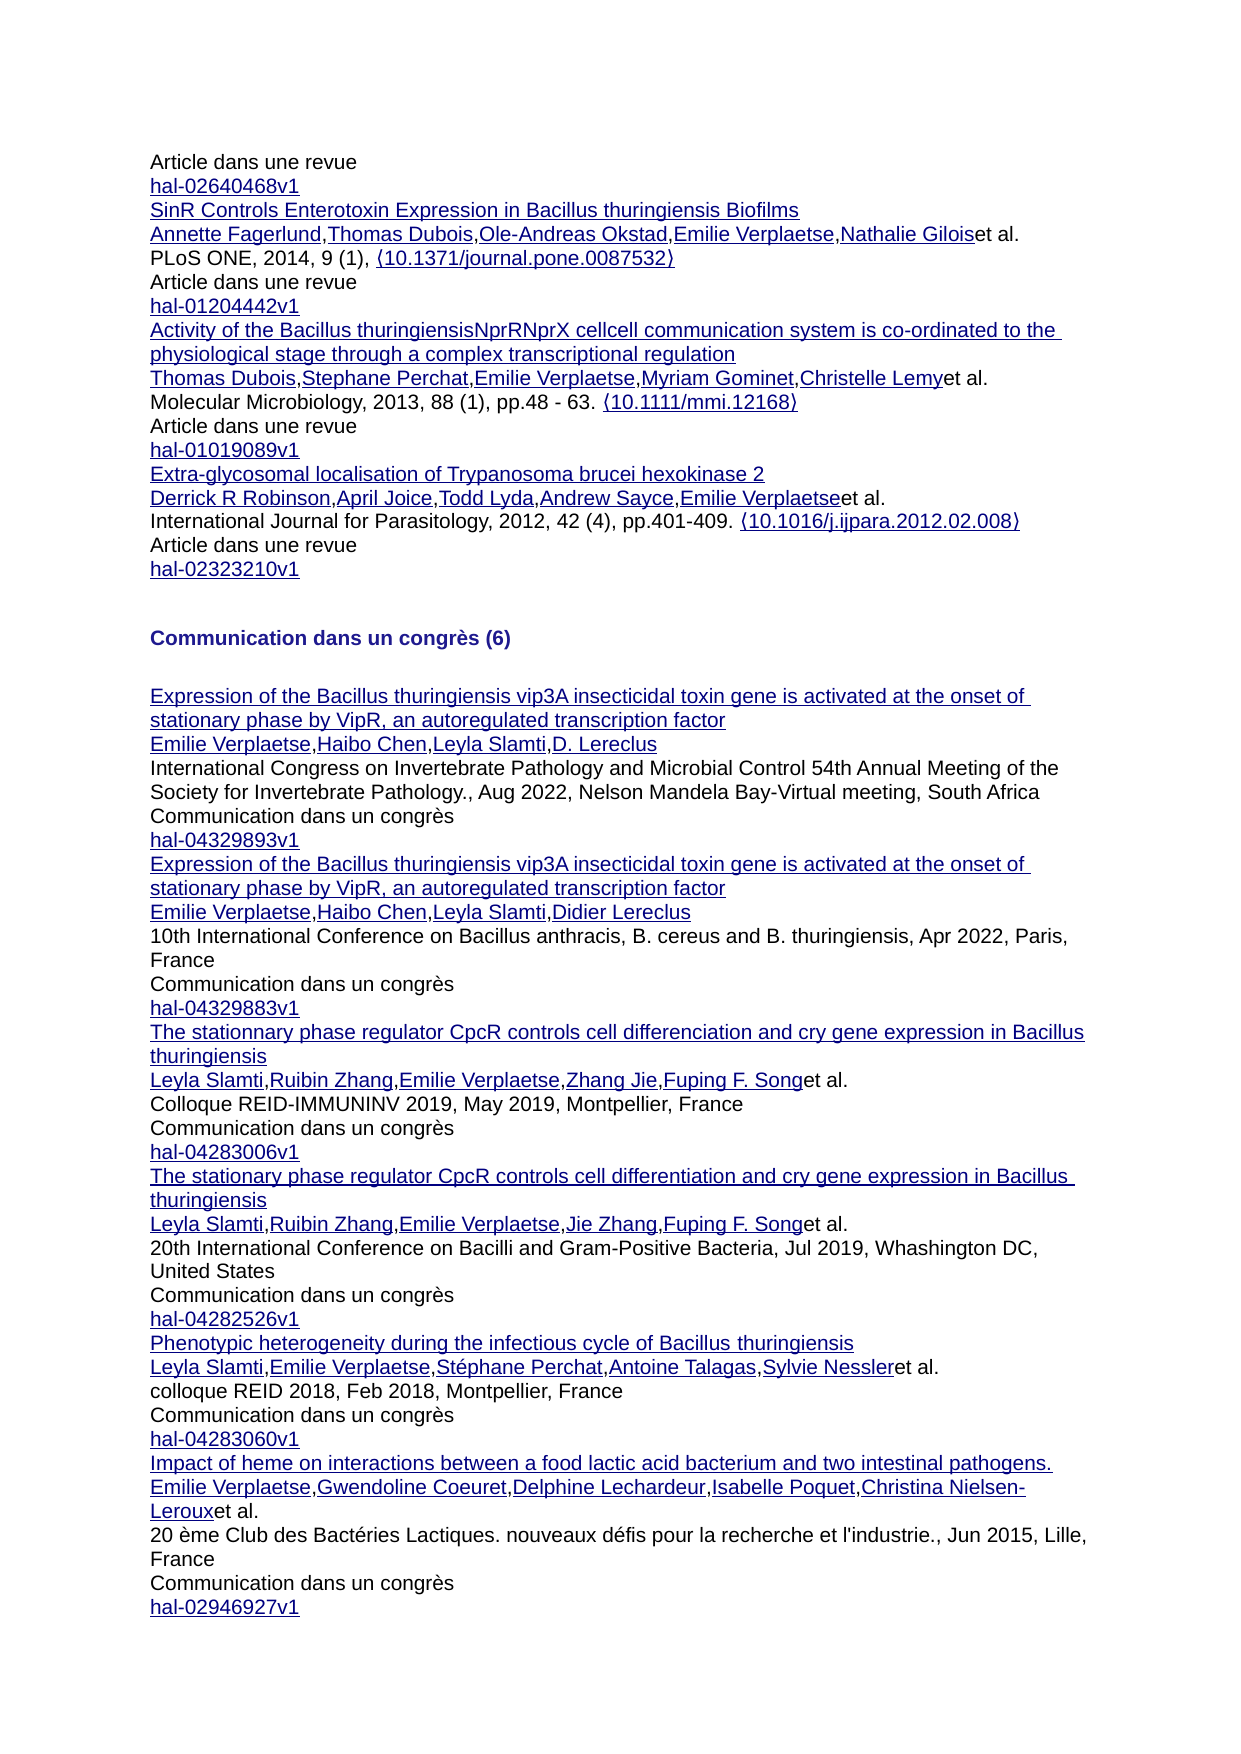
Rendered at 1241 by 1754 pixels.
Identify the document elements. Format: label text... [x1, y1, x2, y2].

table_cell Article dans une revue hal-02640468v1 [150, 150, 1090, 198]
table_cell Extra-glycosomal localisation of Trypanosoma brucei hexokinase 2 Derrick R Robinson,April Joice,Todd Lyda,Andrew Sayce,Emilie Verplaetseet al. International Journal for Parasitology, 2012, 42 (4), pp.401-409. ⟨10.1016/j.ijpara.2012.02.008⟩ Article dans une revue hal-02323210v1 [150, 461, 1090, 581]
subtitle Communication dans un congrès (6) [150, 626, 1090, 650]
table_cell Impact of heme on interactions between a food lactic acid bacterium and two intestinal pathogens. Emilie Verplaetse,Gwendoline Coeuret,Delphine Lechardeur,Isabelle Poquet,Christina Nielsen-Lerouxet al. 20 ème Club des Bactéries Lactiques. nouveaux défis pour la recherche et l'industrie., Jun 2015, Lille, France Communication dans un congrès hal-02946927v1 [150, 1451, 1090, 1619]
table_cell The stationnary phase regulator CpcR controls cell differenciation and cry gene expression in Bacillus thuringiensis Leyla Slamti,Ruibin Zhang,Emilie Verplaetse,Zhang Jie,Fuping F. Songet al. Colloque REID‐IMMUNINV 2019, May 2019, Montpellier, France Communication dans un congrès hal-04283006v1 [150, 1020, 1090, 1163]
table_cell Phenotypic heterogeneity during the infectious cycle of Bacillus thuringiensis Leyla Slamti,Emilie Verplaetse,Stéphane Perchat,Antoine Talagas,Sylvie Nessleret al. colloque REID 2018, Feb 2018, Montpellier, France Communication dans un congrès hal-04283060v1 [150, 1331, 1090, 1451]
table_cell Expression of the Bacillus thuringiensis vip3A insecticidal toxin gene is activated at the onset of stationary phase by VipR, an autoregulated transcription factor Emilie Verplaetse,Haibo Chen,Leyla Slamti,Didier Lereclus 10th International Conference on Bacillus anthracis, B. cereus and B. thuringiensis, Apr 2022, Paris, France Communication dans un congrès hal-04329883v1 [150, 852, 1090, 1020]
table_cell The stationary phase regulator CpcR controls cell differentiation and cry gene expression in Bacillus thuringiensis Leyla Slamti,Ruibin Zhang,Emilie Verplaetse,Jie Zhang,Fuping F. Songet al. 20th International Conference on Bacilli and Gram-Positive Bacteria, Jul 2019, Whashington DC, United States Communication dans un congrès hal-04282526v1 [150, 1164, 1090, 1331]
table_cell Activity of the Bacillus thuringiensisNprRNprX cellcell communication system is co-ordinated to the physiological stage through a complex transcriptional regulation Thomas Dubois,Stephane Perchat,Emilie Verplaetse,Myriam Gominet,Christelle Lemyet al. Molecular Microbiology, 2013, 88 (1), pp.48 - 63. ⟨10.1111/mmi.12168⟩ Article dans une revue hal-01019089v1 [150, 318, 1090, 461]
table_header Expression of the Bacillus thuringiensis vip3A insecticidal toxin gene is activated at the onset of stationary phase by VipR, an autoregulated transcription factor Emilie Verplaetse,Haibo Chen,Leyla Slamti,D. Lereclus International Congress on Invertebrate Pathology and Microbial Control 54th Annual Meeting of the Society for Invertebrate Pathology., Aug 2022, Nelson Mandela Bay-Virtual meeting, South Africa Communication dans un congrès hal-04329893v1 [150, 684, 1090, 852]
table_cell SinR Controls Enterotoxin Expression in Bacillus thuringiensis Biofilms Annette Fagerlund,Thomas Dubois,Ole-Andreas Okstad,Emilie Verplaetse,Nathalie Giloiset al. PLoS ONE, 2014, 9 (1), ⟨10.1371/journal.pone.0087532⟩ Article dans une revue hal-01204442v1 [150, 198, 1090, 318]
